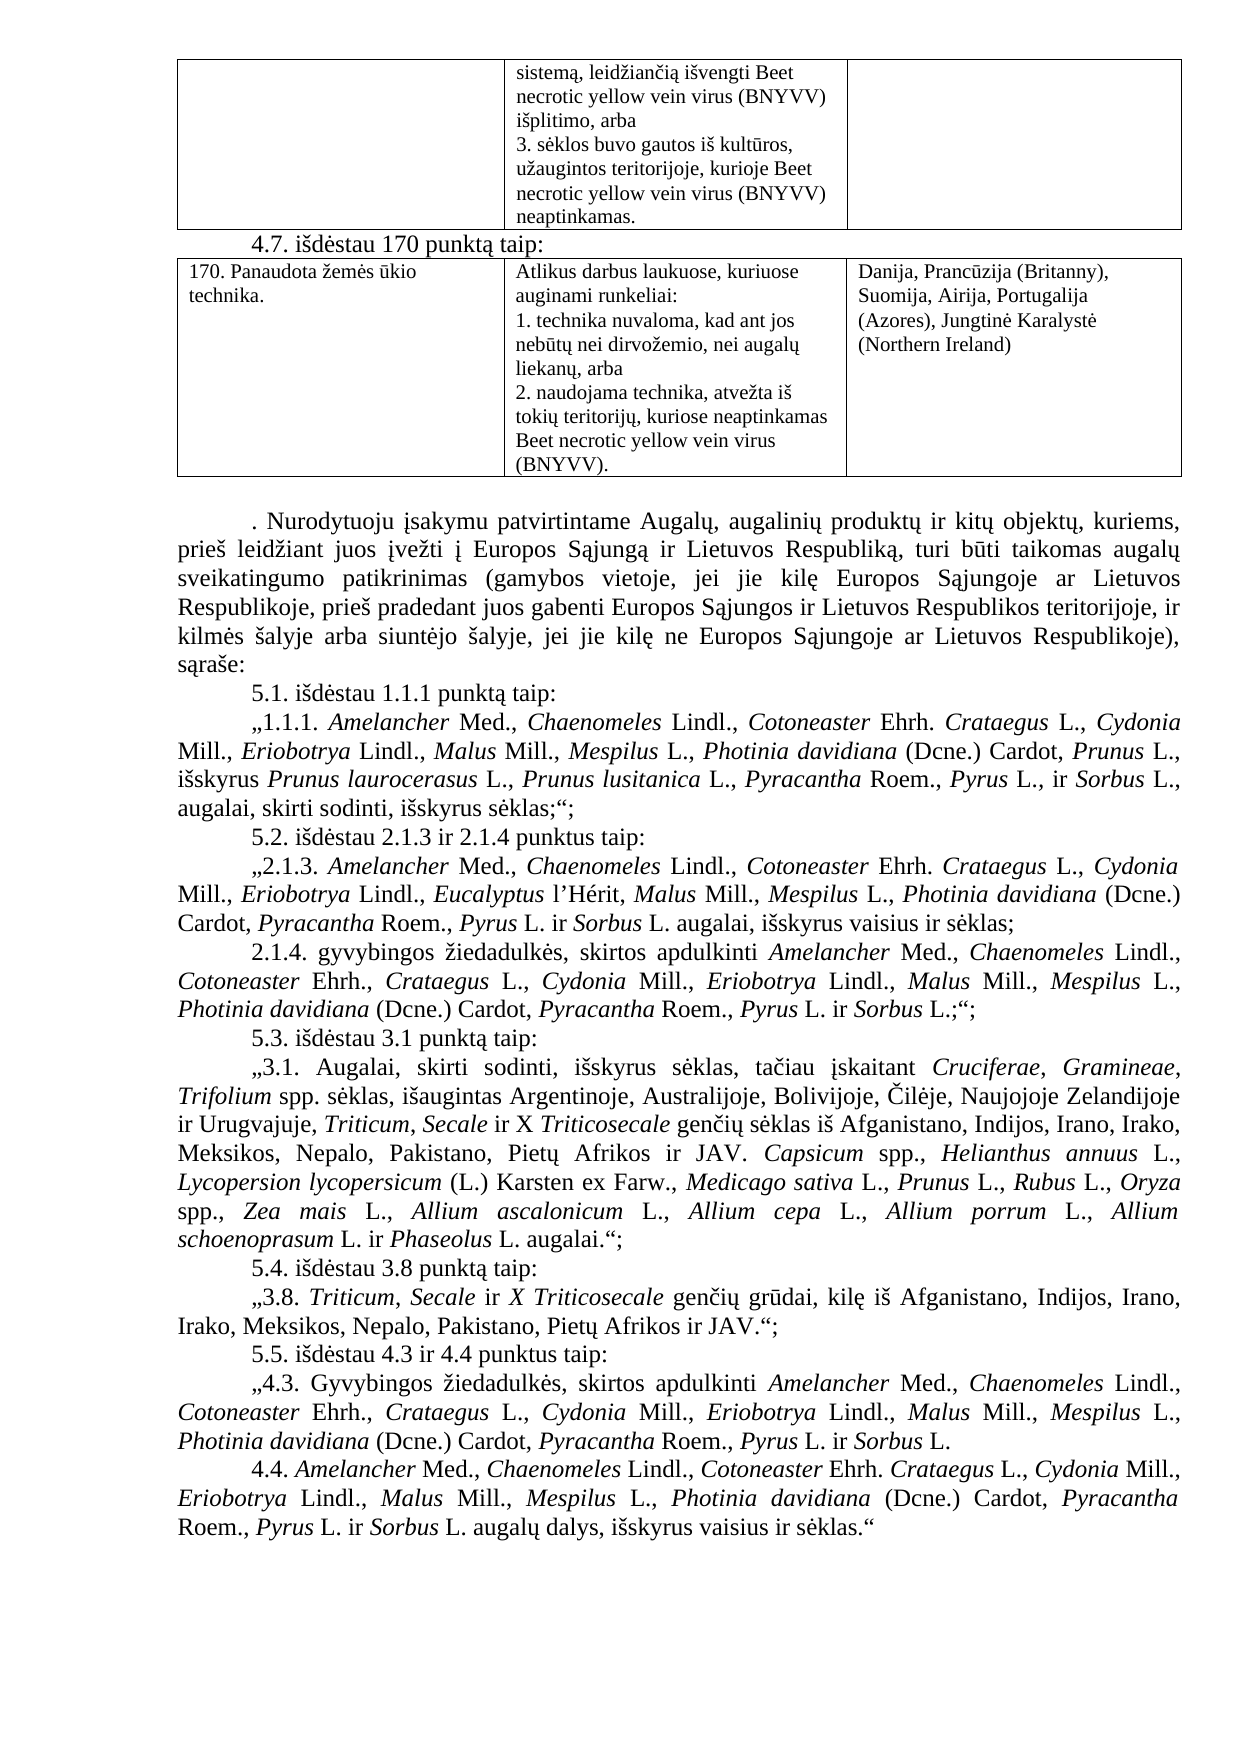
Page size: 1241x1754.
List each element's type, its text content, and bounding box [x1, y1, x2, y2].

text 4.7. išdėstau 170 punktą taip: [177, 230, 1181, 258]
table_header 170. Panaudota žemės ūkio technika. [178, 259, 504, 476]
table_header Danija, Prancūzija (Britanny), Suomija, Airija, Portugalija (Azores), Jungtinė Karalystė (Northern Ireland) [847, 259, 1181, 476]
text 5.5. išdėstau 4.3 ir 4.4 punktus taip: [177, 1339, 1181, 1368]
text 4.4. Amelancher Med., Chaenomeles Lindl., Cotoneaster Ehrh. Crataegus L., Cydonia Mill., Eriobotrya Lindl., Malus Mill., Mespilus L., Photinia davidiana (Dcne.) Cardot, Pyracantha Roem., Pyrus L. ir Sorbus L. augalų dalys, išskyrus vaisius ir sėklas.“ [177, 1454, 1181, 1541]
text 5.1. išdėstau 1.1.1 punktą taip: [177, 678, 1181, 707]
text „3.8. Triticum, Secale ir X Triticosecale genčių grūdai, kilę iš Afganistano, Indijos, Irano, Irako, Meksikos, Nepalo, Pakistano, Pietų Afrikos ir JAV.“; [177, 1282, 1181, 1339]
table_header Atlikus darbus laukuose, kuriuose auginami runkeliai: 1. technika nuvaloma, kad ant jos nebūtų nei dirvožemio, nei augalų liekanų, arba 2. naudojama technika, atvežta iš tokių teritorijų, kuriose neaptinkamas Beet necrotic yellow vein virus (BNYVV). [505, 259, 846, 476]
text „4.3. Gyvybingos žiedadulkės, skirtos apdulkinti Amelancher Med., Chaenomeles Lindl., Cotoneaster Ehrh., Crataegus L., Cydonia Mill., Eriobotrya Lindl., Malus Mill., Mespilus L., Photinia davidiana (Dcne.) Cardot, Pyracantha Roem., Pyrus L. ir Sorbus L. [177, 1368, 1181, 1454]
table_cell [178, 60, 504, 228]
text 2.1.4. gyvybingos žiedadulkės, skirtos apdulkinti Amelancher Med., Chaenomeles Lindl., Cotoneaster Ehrh., Crataegus L., Cydonia Mill., Eriobotrya Lindl., Malus Mill., Mespilus L., Photinia davidiana (Dcne.) Cardot, Pyracantha Roem., Pyrus L. ir Sorbus L.;“; [177, 937, 1181, 1023]
table_cell sistemą, leidžiančią išvengti Beet necrotic yellow vein virus (BNYVV) išplitimo, arba 3. sėklos buvo gautos iš kultūros, užaugintos teritorijoje, kurioje Beet necrotic yellow vein virus (BNYVV) neaptinkamas. [505, 60, 847, 228]
text . Nurodytuoju įsakymu patvirtintame Augalų, augalinių produktų ir kitų objektų, kuriems, prieš leidžiant juos įvežti į Europos Sąjungą ir Lietuvos Respubliką, turi būti taikomas augalų sveikatingumo patikrinimas (gamybos vietoje, jei jie kilę Europos Sąjungoje ar Lietuvos Respublikoje, prieš pradedant juos gabenti Europos Sąjungos ir Lietuvos Respublikos teritorijoje, ir kilmės šalyje arba siuntėjo šalyje, jei jie kilę ne Europos Sąjungoje ar Lietuvos Respublikoje), sąraše: [177, 506, 1181, 678]
text 5.2. išdėstau 2.1.3 ir 2.1.4 punktus taip: [177, 822, 1181, 851]
text 5.4. išdėstau 3.8 punktą taip: [177, 1253, 1181, 1282]
text 5.3. išdėstau 3.1 punktą taip: [177, 1023, 1181, 1052]
text „1.1.1. Amelancher Med., Chaenomeles Lindl., Cotoneaster Ehrh. Crataegus L., Cydonia Mill., Eriobotrya Lindl., Malus Mill., Mespilus L., Photinia davidiana (Dcne.) Cardot, Prunus L., išskyrus Prunus laurocerasus L., Prunus lusitanica L., Pyracantha Roem., Pyrus L., ir Sorbus L., augalai, skirti sodinti, išskyrus sėklas;“; [177, 707, 1181, 822]
table_cell [848, 60, 1181, 228]
text „2.1.3. Amelancher Med., Chaenomeles Lindl., Cotoneaster Ehrh. Crataegus L., Cydonia Mill., Eriobotrya Lindl., Eucalyptus l’Hérit, Malus Mill., Mespilus L., Photinia davidiana (Dcne.) Cardot, Pyracantha Roem., Pyrus L. ir Sorbus L. augalai, išskyrus vaisius ir sėklas; [177, 851, 1181, 937]
text „3.1. Augalai, skirti sodinti, išskyrus sėklas, tačiau įskaitant Cruciferae, Gramineae, Trifolium spp. sėklas, išaugintas Argentinoje, Australijoje, Bolivijoje, Čilėje, Naujojoje Zelandijoje ir Urugvajuje, Triticum, Secale ir X Triticosecale genčių sėklas iš Afganistano, Indijos, Irano, Irako, Meksikos, Nepalo, Pakistano, Pietų Afrikos ir JAV. Capsicum spp., Helianthus annuus L., Lycopersion lycopersicum (L.) Karsten ex Farw., Medicago sativa L., Prunus L., Rubus L., Oryza spp., Zea mais L., Allium ascalonicum L., Allium cepa L., Allium porrum L., Allium schoenoprasum L. ir Phaseolus L. augalai.“; [177, 1052, 1181, 1253]
